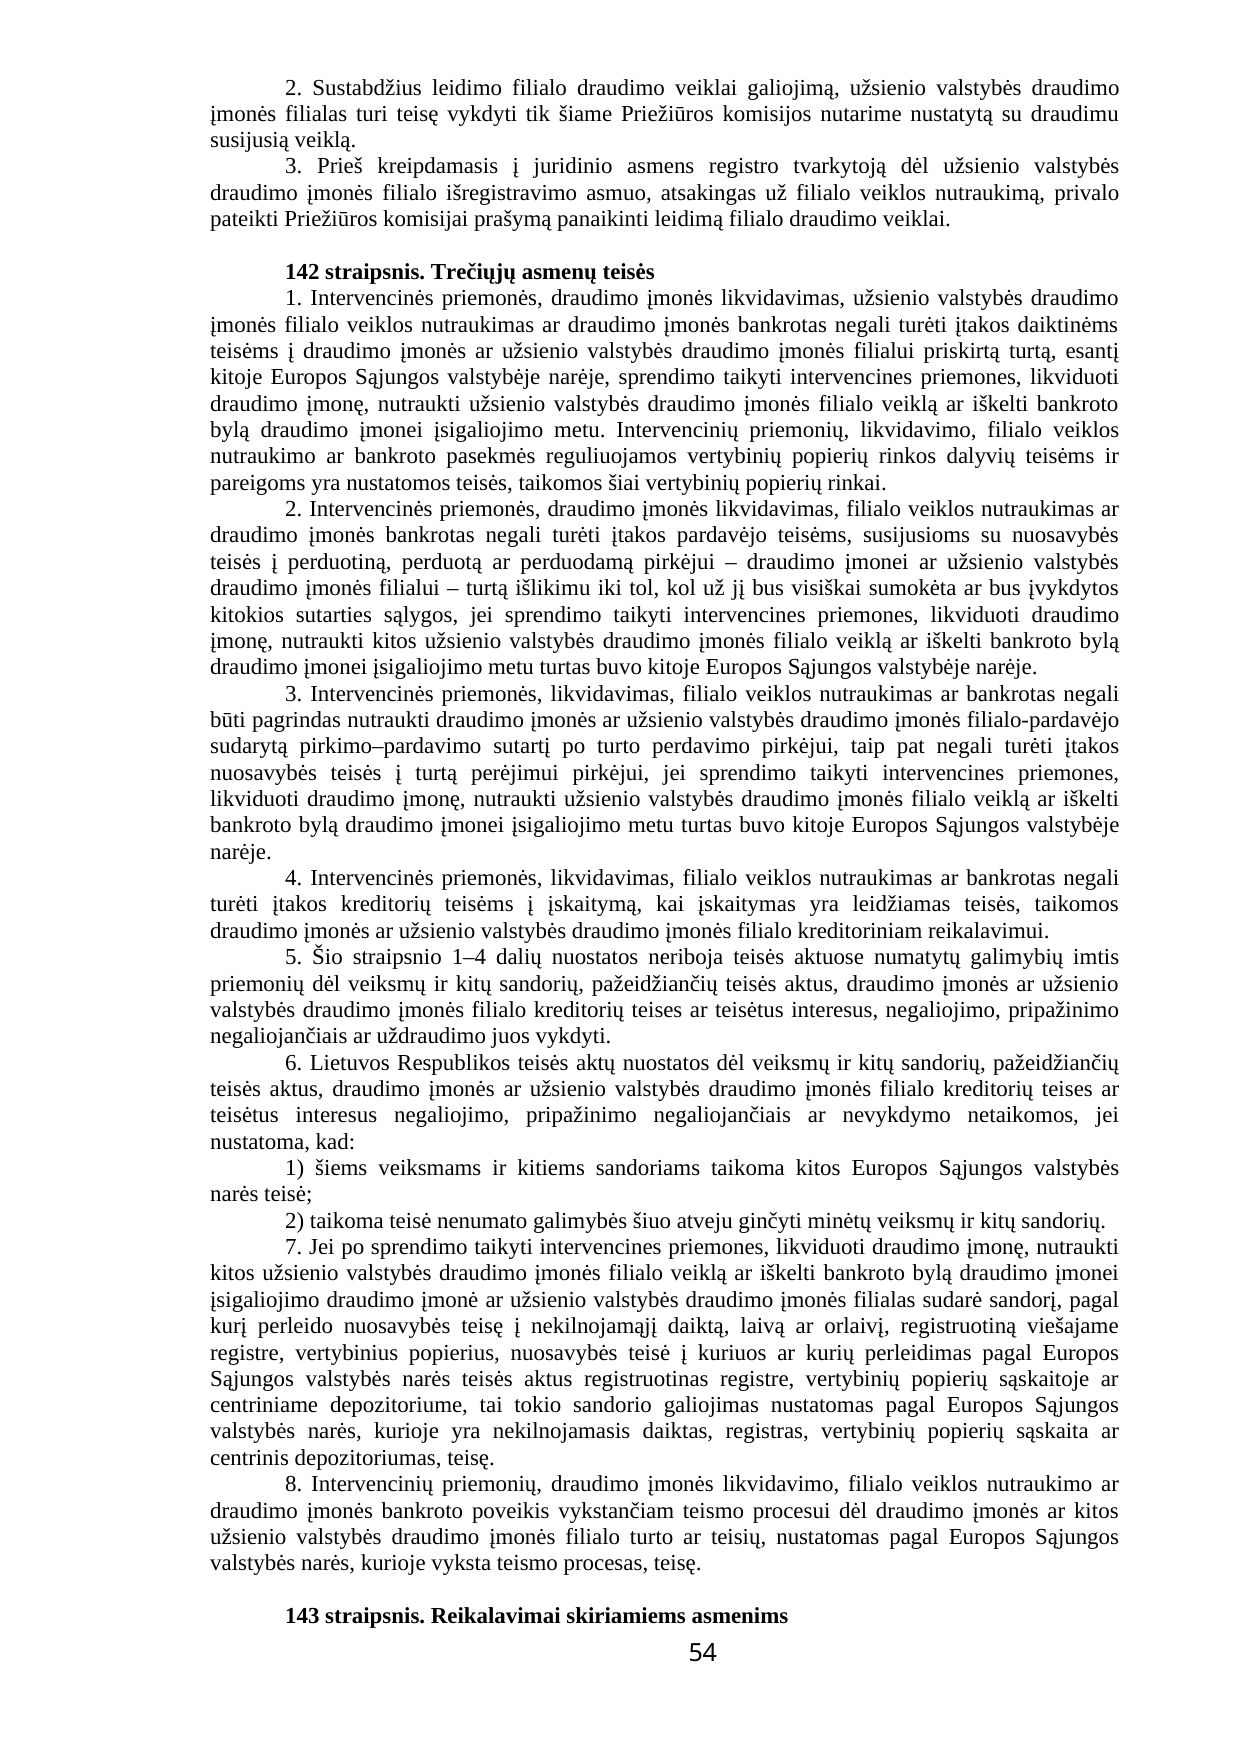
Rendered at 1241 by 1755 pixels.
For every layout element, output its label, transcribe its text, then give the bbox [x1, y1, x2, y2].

text 2. Intervencinės priemonės, draudimo įmonės likvidavimas, filialo veiklos nutraukimas ar draudimo įmonės bankrotas negali turėti įtakos pardavėjo teisėms, susijusioms su nuosavybės teisės į perduotiną, perduotą ar perduodamą pirkėjui – draudimo įmonei ar užsienio valstybės draudimo įmonės filialui – turtą išlikimu iki tol, kol už jį bus visiškai sumokėta ar bus įvykdytos kitokios sutarties sąlygos, jei sprendimo taikyti intervencines priemones, likviduoti draudimo įmonę, nutraukti kitos užsienio valstybės draudimo įmonės filialo veiklą ar iškelti bankroto bylą draudimo įmonei įsigaliojimo metu turtas buvo kitoje Europos Sąjungos valstybėje narėje. [210, 495, 1120, 680]
text 6. Lietuvos Respublikos teisės aktų nuostatos dėl veiksmų ir kitų sandorių, pažeidžiančių teisės aktus, draudimo įmonės ar užsienio valstybės draudimo įmonės filialo kreditorių teises ar teisėtus interesus negaliojimo, pripažinimo negaliojančiais ar nevykdymo netaikomos, jei nustatoma, kad: [210, 1049, 1120, 1154]
text 2. Sustabdžius leidimo filialo draudimo veiklai galiojimą, užsienio valstybės draudimo įmonės filialas turi teisę vykdyti tik šiame Priežiūros komisijos nutarime nustatytą su draudimu susijusią veiklą. [210, 73, 1120, 153]
text 8. Intervencinių priemonių, draudimo įmonės likvidavimo, filialo veiklos nutraukimo ar draudimo įmonės bankroto poveikis vykstančiam teismo procesui dėl draudimo įmonės ar kitos užsienio valstybės draudimo įmonės filialo turto ar teisių, nustatomas pagal Europos Sąjungos valstybės narės, kurioje vyksta teismo procesas, teisę. [210, 1470, 1120, 1576]
text 143 straipsnis. Reikalavimai skiriamiems asmenims [210, 1602, 1120, 1628]
text 4. Intervencinės priemonės, likvidavimas, filialo veiklos nutraukimas ar bankrotas negali turėti įtakos kreditorių teisėms į įskaitymą, kai įskaitymas yra leidžiamas teisės, taikomos draudimo įmonės ar užsienio valstybės draudimo įmonės filialo kreditoriniam reikalavimui. [210, 864, 1120, 943]
text 142 straipsnis. Trečiųjų asmenų teisės [210, 258, 1120, 284]
text 7. Jei po sprendimo taikyti intervencines priemones, likviduoti draudimo įmonę, nutraukti kitos užsienio valstybės draudimo įmonės filialo veiklą ar iškelti bankroto bylą draudimo įmonei įsigaliojimo draudimo įmonė ar užsienio valstybės draudimo įmonės filialas sudarė sandorį, pagal kurį perleido nuosavybės teisę į nekilnojamąjį daiktą, laivą ar orlaivį, registruotiną viešajame registre, vertybinius popierius, nuosavybės teisė į kuriuos ar kurių perleidimas pagal Europos Sąjungos valstybės narės teisės aktus registruotinas registre, vertybinių popierių sąskaitoje ar centriniame depozitoriume, tai tokio sandorio galiojimas nustatomas pagal Europos Sąjungos valstybės narės, kurioje yra nekilnojamasis daiktas, registras, vertybinių popierių sąskaita ar centrinis depozitoriumas, teisę. [210, 1233, 1120, 1470]
text 1) šiems veiksmams ir kitiems sandoriams taikoma kitos Europos Sąjungos valstybės narės teisė; [210, 1154, 1120, 1207]
text 3. Intervencinės priemonės, likvidavimas, filialo veiklos nutraukimas ar bankrotas negali būti pagrindas nutraukti draudimo įmonės ar užsienio valstybės draudimo įmonės filialo-pardavėjo sudarytą pirkimo–pardavimo sutartį po turto perdavimo pirkėjui, taip pat negali turėti įtakos nuosavybės teisės į turtą perėjimui pirkėjui, jei sprendimo taikyti intervencines priemones, likviduoti draudimo įmonę, nutraukti užsienio valstybės draudimo įmonės filialo veiklą ar iškelti bankroto bylą draudimo įmonei įsigaliojimo metu turtas buvo kitoje Europos Sąjungos valstybėje narėje. [210, 680, 1120, 864]
text 2) taikoma teisė nenumato galimybės šiuo atveju ginčyti minėtų veiksmų ir kitų sandorių. [210, 1207, 1120, 1233]
text 5. Šio straipsnio 1–4 dalių nuostatos neriboja teisės aktuose numatytų galimybių imtis priemonių dėl veiksmų ir kitų sandorių, pažeidžiančių teisės aktus, draudimo įmonės ar užsienio valstybės draudimo įmonės filialo kreditorių teises ar teisėtus interesus, negaliojimo, pripažinimo negaliojančiais ar uždraudimo juos vykdyti. [210, 943, 1120, 1049]
text 1. Intervencinės priemonės, draudimo įmonės likvidavimas, užsienio valstybės draudimo įmonės filialo veiklos nutraukimas ar draudimo įmonės bankrotas negali turėti įtakos daiktinėms teisėms į draudimo įmonės ar užsienio valstybės draudimo įmonės filialui priskirtą turtą, esantį kitoje Europos Sąjungos valstybėje narėje, sprendimo taikyti intervencines priemones, likviduoti draudimo įmonę, nutraukti užsienio valstybės draudimo įmonės filialo veiklą ar iškelti bankroto bylą draudimo įmonei įsigaliojimo metu. Intervencinių priemonių, likvidavimo, filialo veiklos nutraukimo ar bankroto pasekmės reguliuojamos vertybinių popierių rinkos dalyvių teisėms ir pareigoms yra nustatomos teisės, taikomos šiai vertybinių popierių rinkai. [210, 284, 1120, 495]
text 3. Prieš kreipdamasis į juridinio asmens registro tvarkytoją dėl užsienio valstybės draudimo įmonės filialo išregistravimo asmuo, atsakingas už filialo veiklos nutraukimą, privalo pateikti Priežiūros komisijai prašymą panaikinti leidimą filialo draudimo veiklai. [210, 153, 1120, 232]
